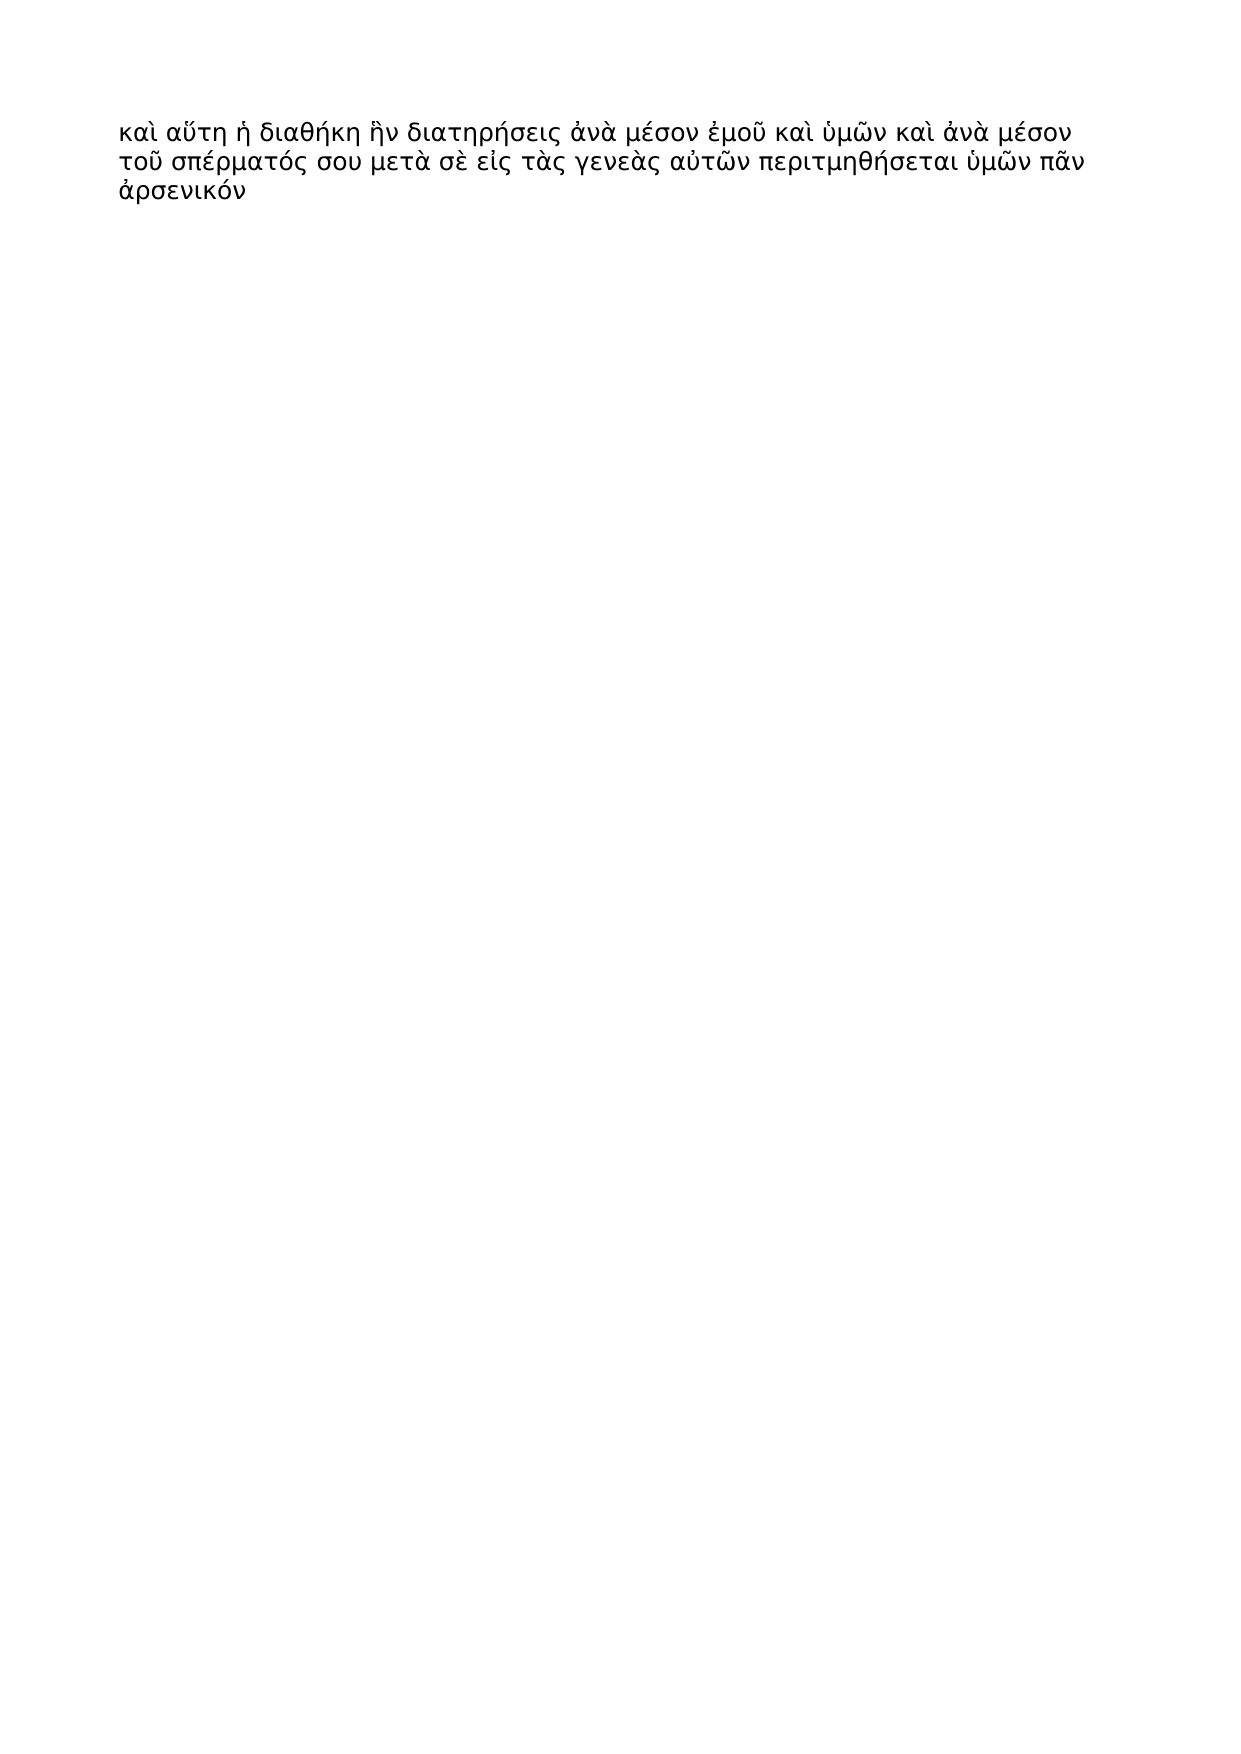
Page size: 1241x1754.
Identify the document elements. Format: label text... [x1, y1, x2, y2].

text καὶ αὕτη ἡ διαθήκη ἣν διατηρήσεις ἀνὰ μέσον ἐμοῦ καὶ ὑμῶν καὶ ἀνὰ μέσον τοῦ σπέρματός σου μετὰ σὲ εἰς τὰς γενεὰς αὐτῶν περιτμηθήσεται ὑμῶν πᾶν ἀρσενικόν [118, 118, 1122, 206]
